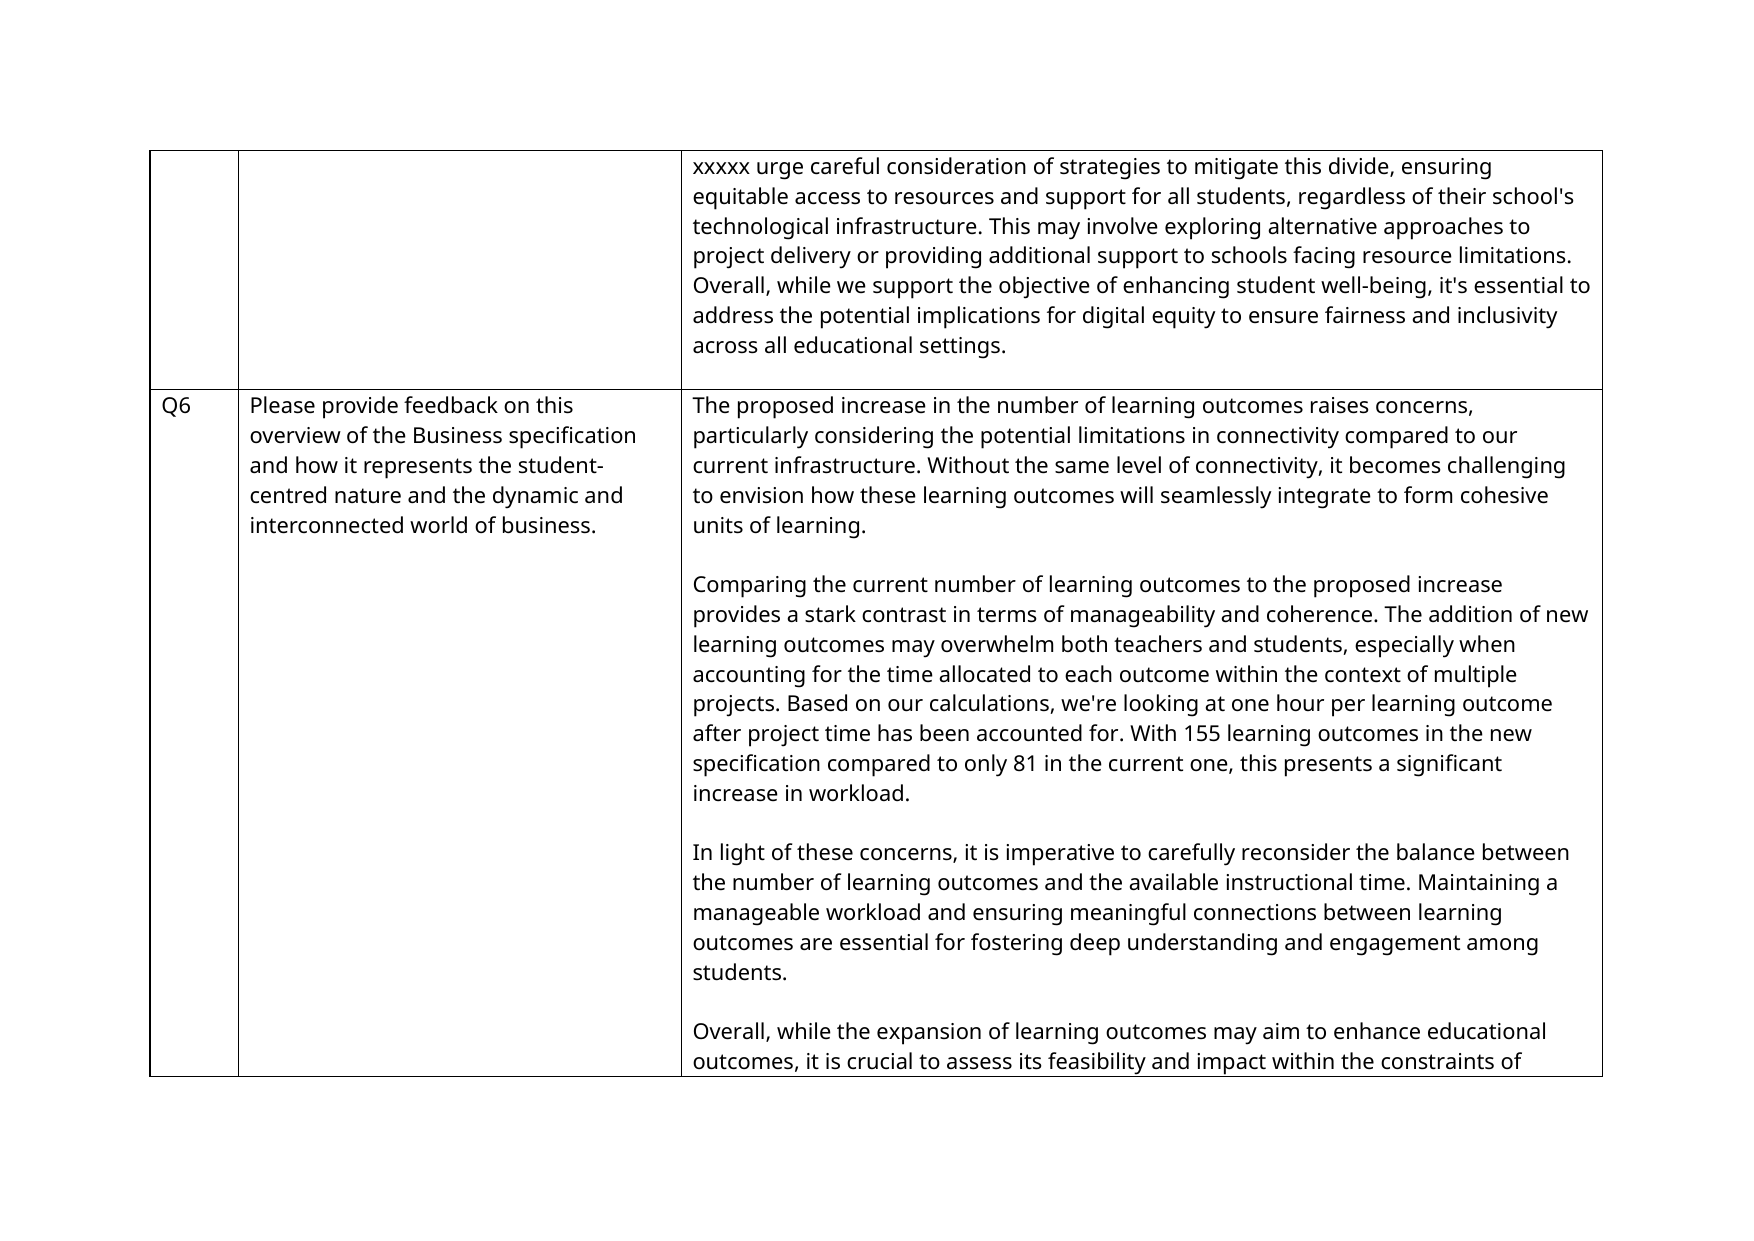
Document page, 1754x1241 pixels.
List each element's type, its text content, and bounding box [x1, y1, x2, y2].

table_cell Q6 [151, 390, 238, 1076]
table_cell Please provide feedback on this overview of the Business specification and how it represents the student-centred nature and the dynamic and interconnected world of business. [239, 390, 681, 1076]
table_header [239, 151, 681, 389]
table_cell The proposed increase in the number of learning outcomes raises concerns, particularly considering the potential limitations in connectivity compared to our current infrastructure. Without the same level of connectivity, it becomes challenging to envision how these learning outcomes will seamlessly integrate to form cohesive units of learning. Comparing the current number of learning outcomes to the proposed increase provides a stark contrast in terms of manageability and coherence. The addition of new learning outcomes may overwhelm both teachers and students, especially when accounting for the time allocated to each outcome within the context of multiple projects. Based on our calculations, we're looking at one hour per learning outcome after project time has been accounted for. With 155 learning outcomes in the new specification compared to only 81 in the current one, this presents a significant increase in workload. In light of these concerns, it is imperative to carefully reconsider the balance between the number of learning outcomes and the available instructional time. Maintaining a manageable workload and ensuring meaningful connections between learning outcomes are essential for fostering deep understanding and engagement among students. Overall, while the expansion of learning outcomes may aim to enhance educational outcomes, it is crucial to assess its feasibility and impact within the constraints of [682, 390, 1602, 1076]
table_header [151, 151, 238, 389]
table_header xxxxx urge careful consideration of strategies to mitigate this divide, ensuring equitable access to resources and support for all students, regardless of their school's technological infrastructure. This may involve exploring alternative approaches to project delivery or providing additional support to schools facing resource limitations. Overall, while we support the objective of enhancing student well-being, it's essential to address the potential implications for digital equity to ensure fairness and inclusivity across all educational settings. [682, 151, 1602, 389]
